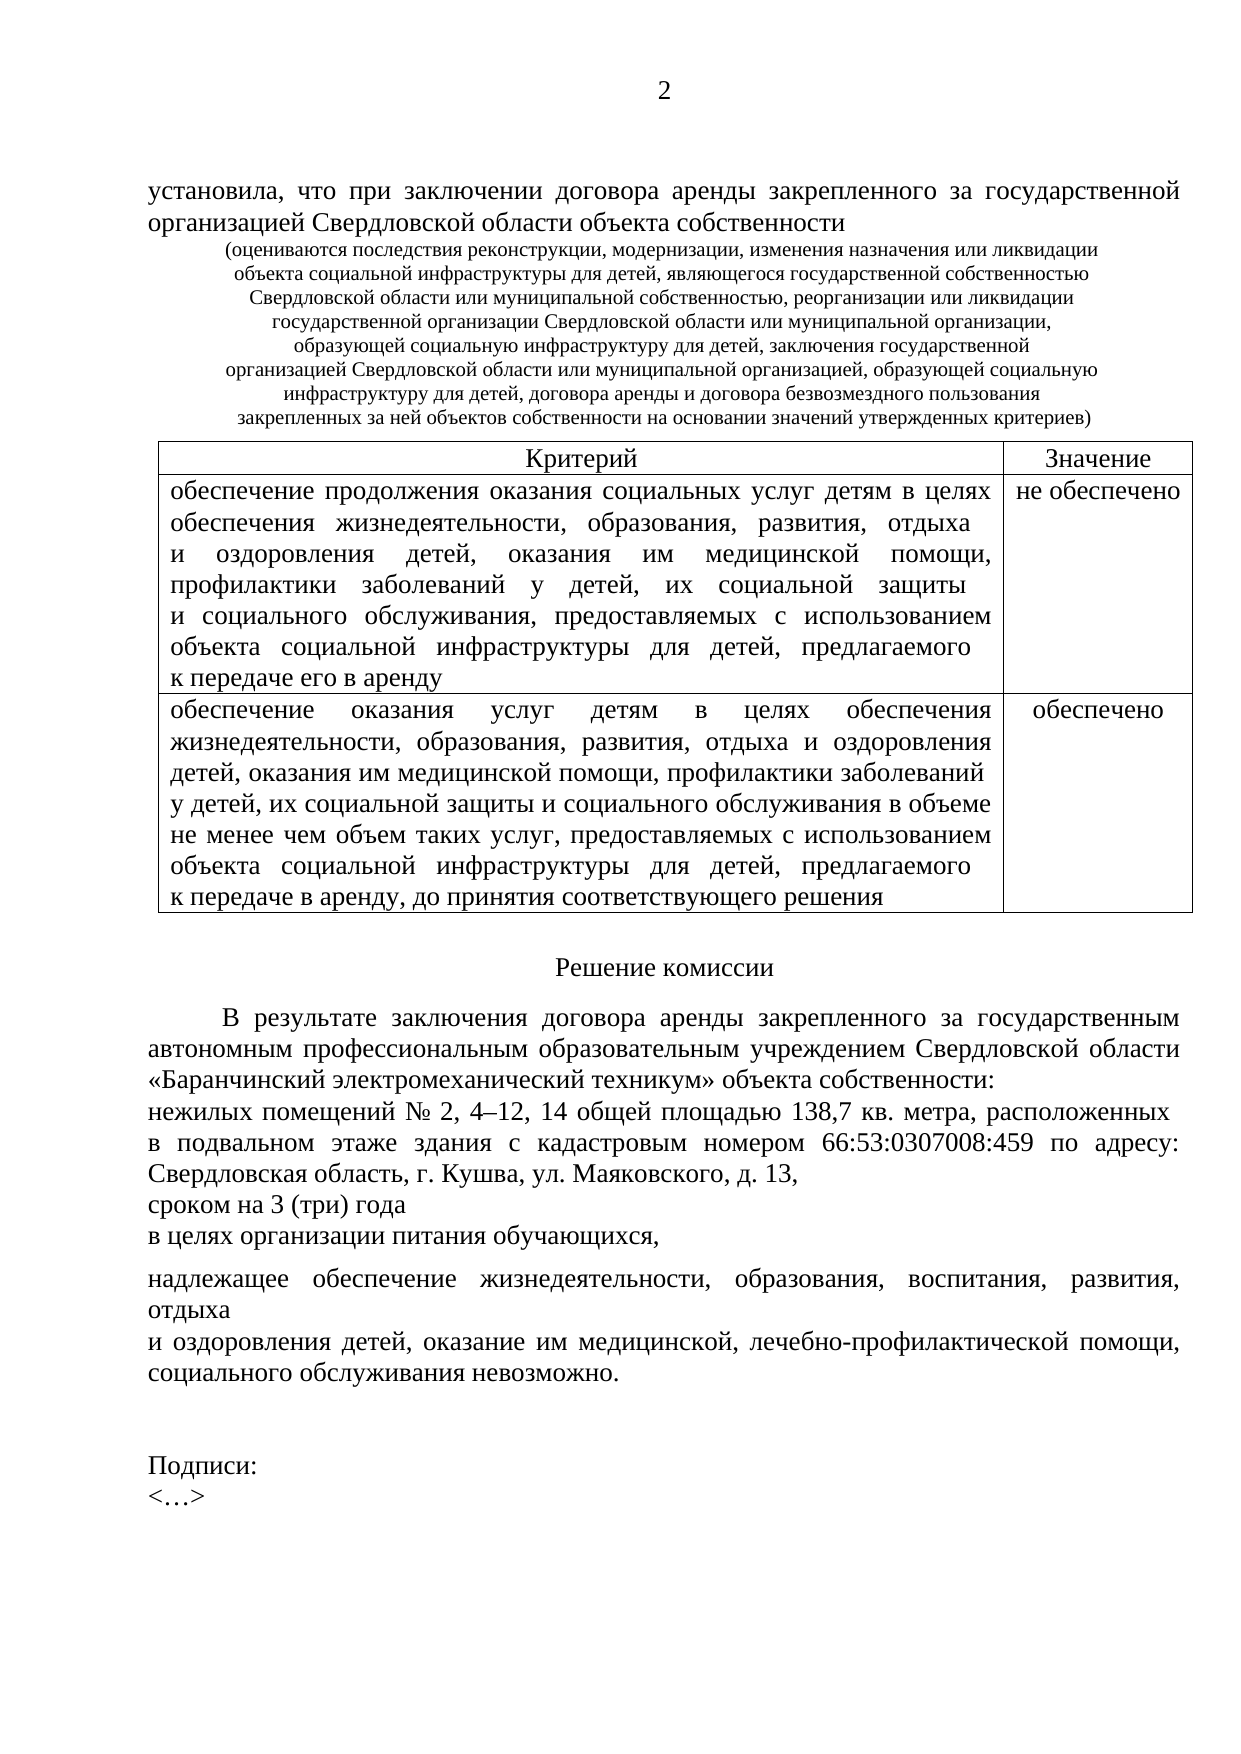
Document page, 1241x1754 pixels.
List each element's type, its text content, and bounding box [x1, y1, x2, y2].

text Решение комиссии [148, 951, 1181, 982]
text сроком на 3 (три) года [148, 1188, 1181, 1219]
table_header Критерий [159, 442, 1003, 473]
text (оцениваются последствия реконструкции, модернизации, изменения назначения или ликвидации объекта социальной инфраструктуры для детей, являющегося государственной собственностью Свердловской области или муниципальной собственностью, реорганизации или ликвидации государственной организации Свердловской области или муниципальной организации, образующей социальную инфраструктуру для детей, заключения государственной организацией Свердловской области или муниципальной организацией, образующей социальную инфраструктуру для детей, договора аренды и договора безвозмездного пользования закрепленных за ней объектов собственности на основании значений утвержденных критериев) [148, 237, 1181, 429]
table_cell обеспечение продолжения оказания социальных услуг детям в целях обеспечения жизнедеятельности, образования, развития, отдыха и оздоровления детей, оказания им медицинской помощи, профилактики заболеваний у детей, их социальной защиты и социального обслуживания, предоставляемых с использованием объекта социальной инфраструктуры для детей, предлагаемого к передаче его в аренду [159, 475, 1003, 692]
text в целях организации питания обучающихся, [148, 1219, 1181, 1250]
table_cell не обеспечено [1004, 475, 1192, 692]
text В результате заключения договора аренды закрепленного за государственным автономным профессиональным образовательным учреждением Свердловской области «Баранчинский электромеханический техникум» объекта собственности: [148, 1001, 1181, 1095]
text Подписи: [148, 1449, 1181, 1480]
table_cell обеспечение оказания услуг детям в целях обеспечения жизнедеятельности, образования, развития, отдыха и оздоровления детей, оказания им медицинской помощи, профилактики заболеваний у детей, их социальной защиты и социального обслуживания в объеме не менее чем объем таких услуг, предоставляемых с использованием объекта социальной инфраструктуры для детей, предлагаемого к передаче в аренду, до принятия соответствующего решения [159, 694, 1003, 912]
text установила, что при заключении договора аренды закрепленного за государственной организацией Свердловской области объекта собственности [148, 174, 1181, 237]
table_cell обеспечено [1004, 694, 1192, 912]
table_header Значение [1004, 442, 1192, 473]
text <…> [148, 1480, 1181, 1512]
text нежилых помещений № 2, 4–12, 14 общей площадью 138,7 кв. метра, расположенных в подвальном этаже здания с кадастровым номером 66:53:0307008:459 по адресу: Свердловская область, г. Кушва, ул. Маяковского, д. 13, [148, 1095, 1181, 1188]
text надлежащее обеспечение жизнедеятельности, образования, воспитания, развития, отдыха и оздоровления детей, оказание им медицинской, лечебно-профилактической помощи, социального обслуживания невозможно. [148, 1262, 1181, 1387]
